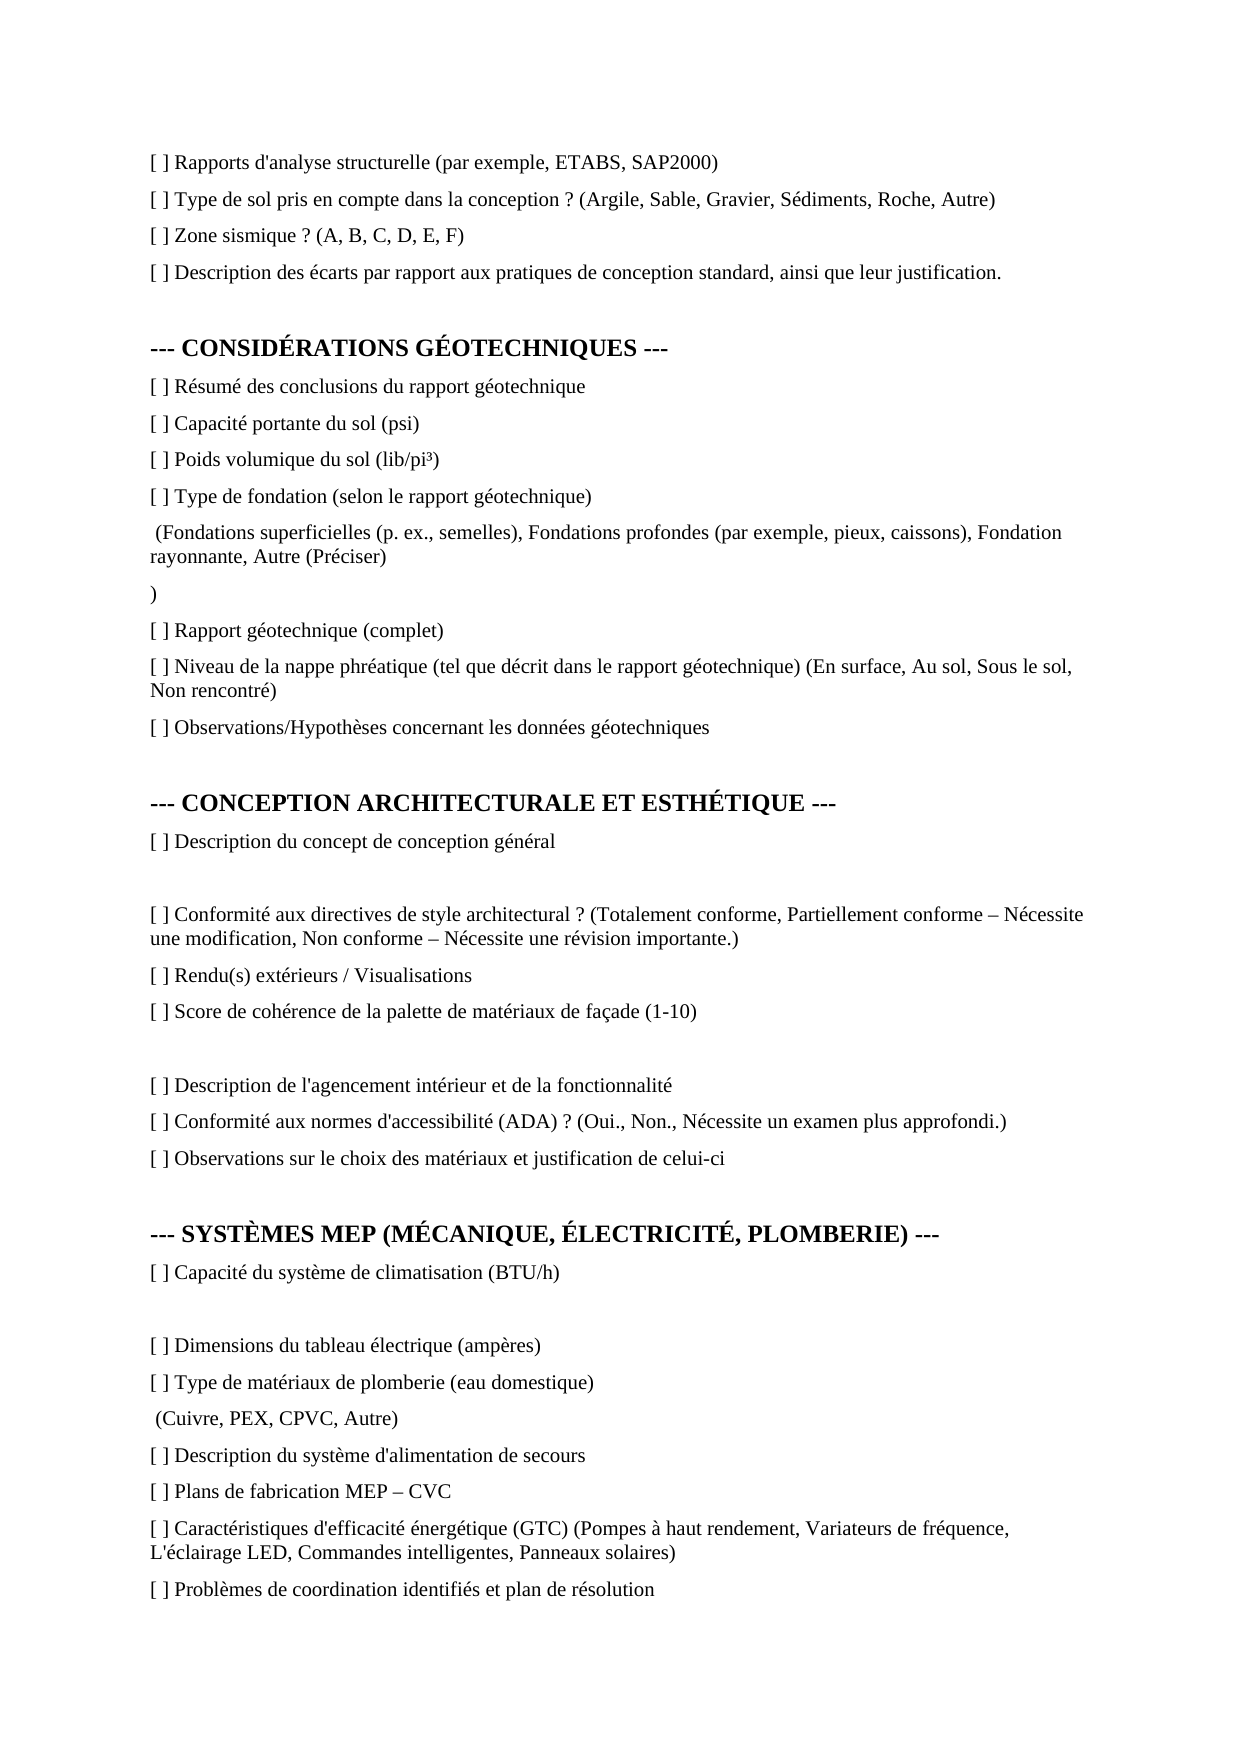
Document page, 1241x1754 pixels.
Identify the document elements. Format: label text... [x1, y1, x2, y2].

text (Fondations superficielles (p. ex., semelles), Fondations profondes (par exemple, pieux, caissons), Fondation rayonnante, Autre (Préciser) [150, 520, 1090, 568]
text [ ] Type de sol pris en compte dans la conception ? (Argile, Sable, Gravier, Sédiments, Roche, Autre) [150, 187, 1090, 211]
text [ ] Description du concept de conception général [150, 829, 1090, 853]
text [ ] Observations sur le choix des matériaux et justification de celui-ci [150, 1146, 1090, 1170]
text [ ] Rapports d'analyse structurelle (par exemple, ETABS, SAP2000) [150, 150, 1090, 174]
text [ ] Conformité aux directives de style architectural ? (Totalement conforme, Partiellement conforme – Nécessite une modification, Non conforme – Nécessite une révision importante.) [150, 902, 1090, 950]
text [ ] Dimensions du tableau électrique (ampères) [150, 1333, 1090, 1357]
text [ ] Type de fondation (selon le rapport géotechnique) [150, 484, 1090, 508]
text [ ] Observations/Hypothèses concernant les données géotechniques [150, 715, 1090, 739]
text [ ] Score de cohérence de la palette de matériaux de façade (1-10) [150, 999, 1090, 1023]
text [ ] Rendu(s) extérieurs / Visualisations [150, 963, 1090, 987]
text [ ] Niveau de la nappe phréatique (tel que décrit dans le rapport géotechnique) (En surface, Au sol, Sous le sol, Non rencontré) [150, 654, 1090, 702]
text [ ] Conformité aux normes d'accessibilité (ADA) ? (Oui., Non., Nécessite un examen plus approfondi.) [150, 1109, 1090, 1133]
text --- SYSTÈMES MEP (MÉCANIQUE, ÉLECTRICITÉ, PLOMBERIE) --- [150, 1219, 1090, 1247]
text --- CONCEPTION ARCHITECTURALE ET ESTHÉTIQUE --- [150, 788, 1090, 817]
text [ ] Plans de fabrication MEP – CVC [150, 1479, 1090, 1503]
text [ ] Description de l'agencement intérieur et de la fonctionnalité [150, 1072, 1090, 1097]
text [ ] Résumé des conclusions du rapport géotechnique [150, 374, 1090, 398]
text [ ] Description des écarts par rapport aux pratiques de conception standard, ainsi que leur justification. [150, 260, 1090, 284]
text [ ] Type de matériaux de plomberie (eau domestique) [150, 1370, 1090, 1394]
text --- CONSIDÉRATIONS GÉOTECHNIQUES --- [150, 333, 1090, 362]
text [ ] Capacité du système de climatisation (BTU/h) [150, 1260, 1090, 1284]
text ) [150, 581, 1090, 605]
text [ ] Caractéristiques d'efficacité énergétique (GTC) (Pompes à haut rendement, Variateurs de fréquence, L'éclairage LED, Commandes intelligentes, Panneaux solaires) [150, 1516, 1090, 1564]
text [ ] Zone sismique ? (A, B, C, D, E, F) [150, 223, 1090, 247]
text [ ] Poids volumique du sol (lib/pi³) [150, 447, 1090, 471]
text [ ] Rapport géotechnique (complet) [150, 617, 1090, 642]
text [ ] Problèmes de coordination identifiés et plan de résolution [150, 1577, 1090, 1601]
text [ ] Description du système d'alimentation de secours [150, 1443, 1090, 1467]
text [ ] Capacité portante du sol (psi) [150, 411, 1090, 435]
text (Cuivre, PEX, CPVC, Autre) [150, 1406, 1090, 1430]
